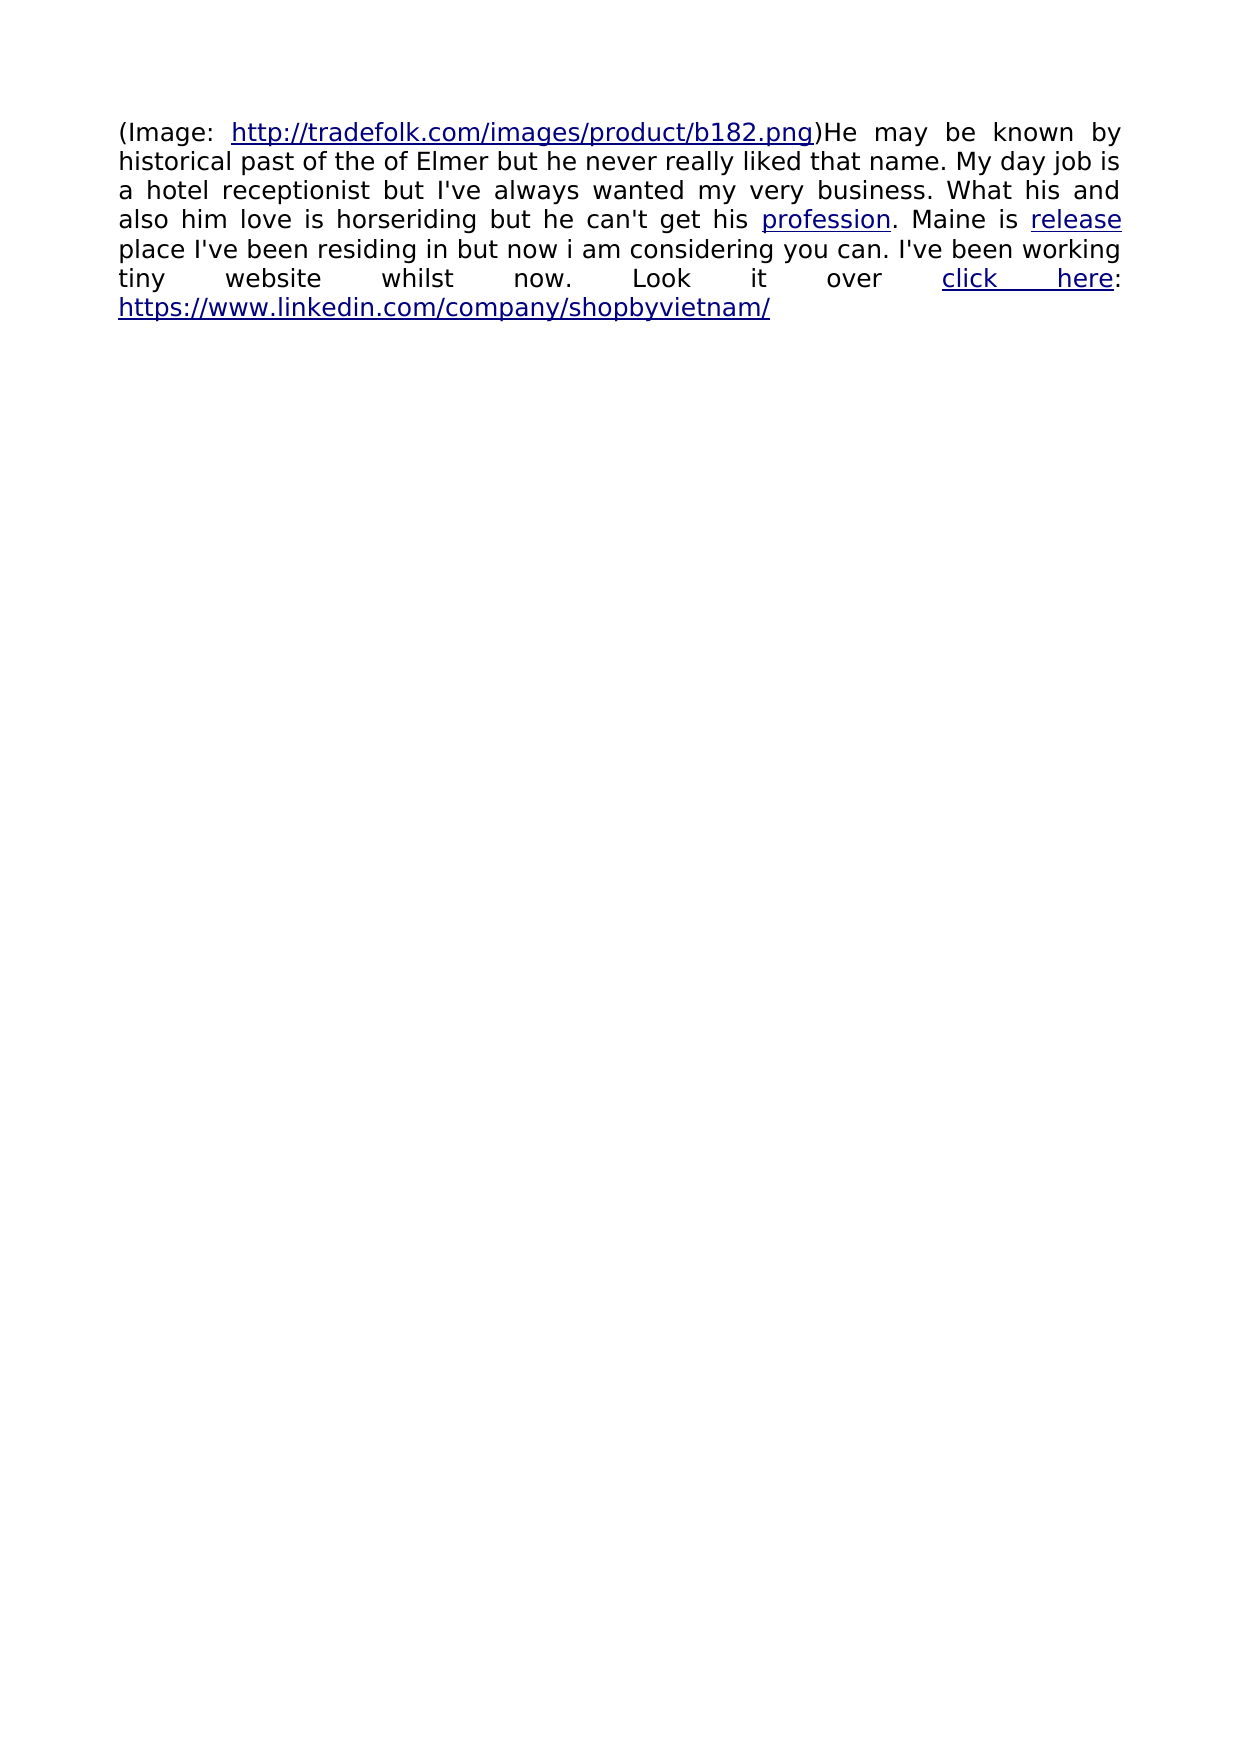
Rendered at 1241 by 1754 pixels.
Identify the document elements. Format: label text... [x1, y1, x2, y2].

text (Image: http://tradefolk.com/images/product/b182.png)He may be known by historical past of the of Elmer but he never really liked that name. My day job is a hotel receptionist but I've always wanted my very business. What his and also him love is horseriding but he can't get his profession. Maine is release place I've been residing in but now i am considering you can. I've been working tiny website whilst now. Look it over click here: https://www.linkedin.com/company/shopbyvietnam/ [118, 118, 1122, 322]
